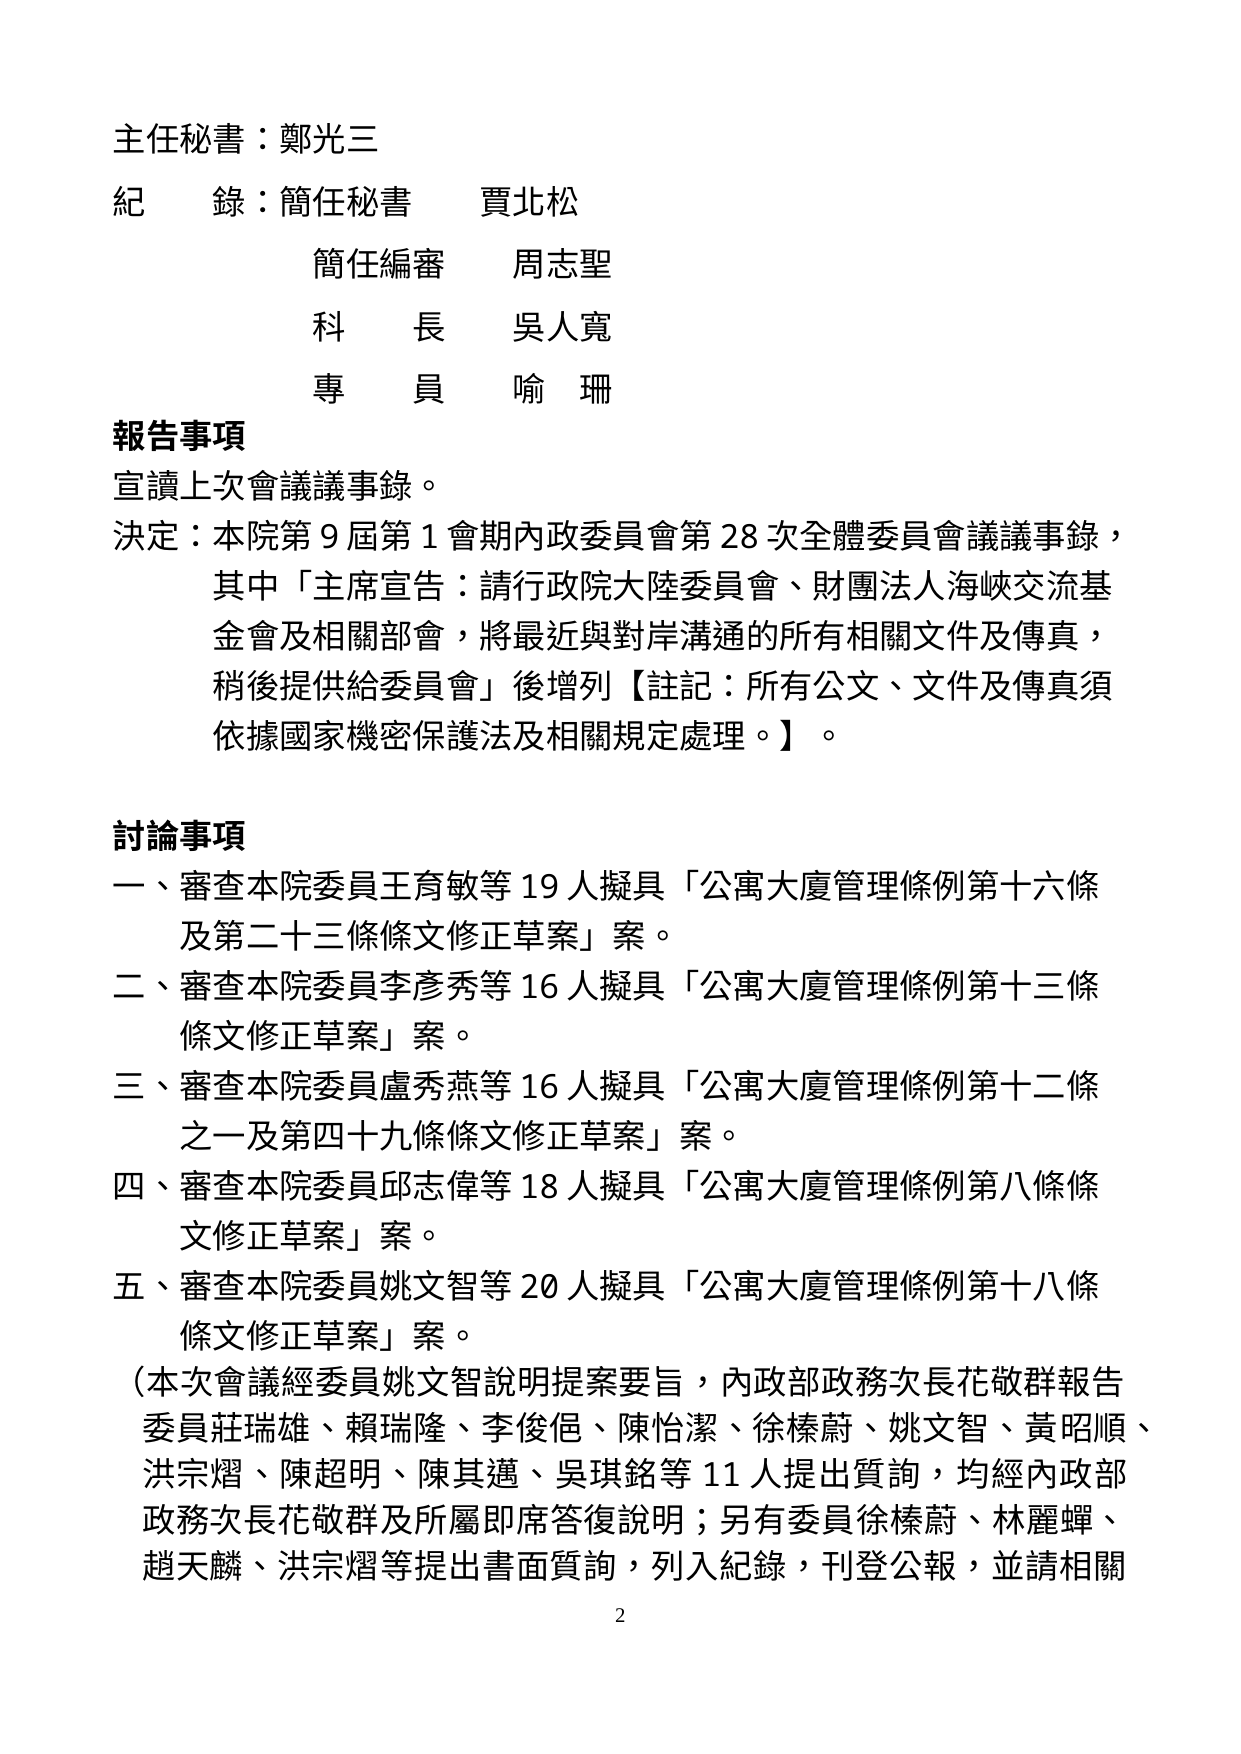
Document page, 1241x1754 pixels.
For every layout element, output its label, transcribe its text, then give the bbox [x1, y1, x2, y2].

text 專 員 喻 珊 [112, 346, 1128, 408]
text 報告事項 [112, 408, 1128, 458]
text 一、審查本院委員王育敏等19人擬具「公寓大廈管理條例第十六條及第二十三條條文修正草案」案。 [112, 858, 1128, 958]
text 科 長 吳人寬 [112, 283, 1128, 346]
text 討論事項 [112, 808, 1128, 858]
text 四、審查本院委員邱志偉等18人擬具「公寓大廈管理條例第八條條文修正草案」案。 [112, 1158, 1128, 1258]
text （本次會議經委員姚文智說明提案要旨，內政部政務次長花敬群報告；委員莊瑞雄、賴瑞隆、李俊俋、陳怡潔、徐榛蔚、姚文智、黃昭順、洪宗熠、陳超明、陳其邁、吳琪銘等11人提出質詢，均經內政部政務次長花敬群及所屬即席答復說明；另有委員徐榛蔚、林麗蟬、趙天麟、洪宗熠等提出書面質詢，列入紀錄，刊登公報，並請相關機關另以書面答復。） [112, 1358, 1128, 1587]
text 紀 錄：簡任秘書 賈北松 [112, 158, 1240, 221]
text 決定：本院第9屆第1會期內政委員會第28次全體委員會議議事錄，其中「主席宣告：請行政院大陸委員會、財團法人海峽交流基金會及相關部會，將最近與對岸溝通的所有相關文件及傳真，稍後提供給委員會」後增列【註記：所有公文、文件及傳真須依據國家機密保護法及相關規定處理。】。 [112, 508, 1128, 758]
text 簡任編審 周志聖 [112, 221, 1240, 283]
text 宣讀上次會議議事錄。 [112, 458, 1128, 508]
text 二、審查本院委員李彥秀等16人擬具「公寓大廈管理條例第十三條條文修正草案」案。 [112, 958, 1128, 1058]
text 五、審查本院委員姚文智等20人擬具「公寓大廈管理條例第十八條條文修正草案」案。 [112, 1258, 1128, 1358]
text 主任秘書：鄭光三 [112, 96, 1240, 158]
text 三、審查本院委員盧秀燕等16人擬具「公寓大廈管理條例第十二條之一及第四十九條條文修正草案」案。 [112, 1058, 1128, 1158]
